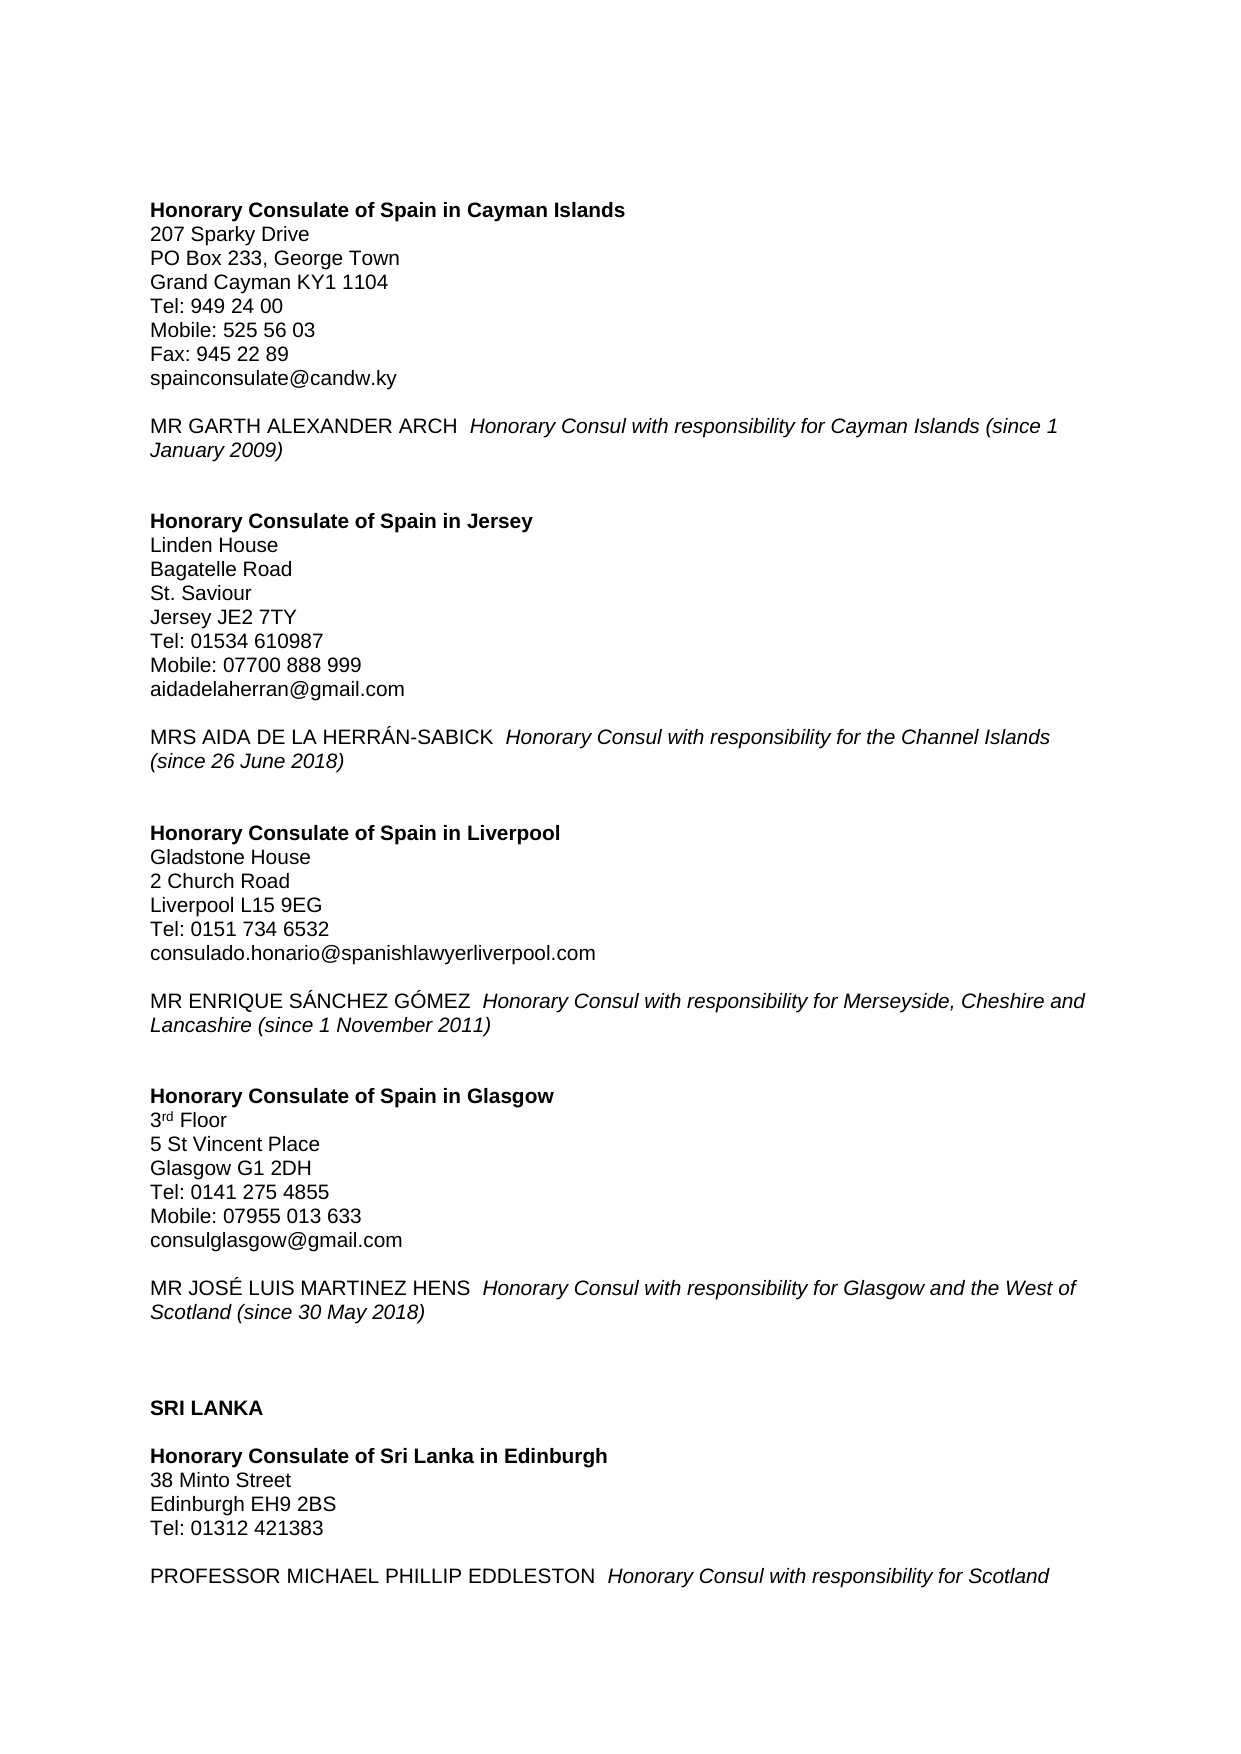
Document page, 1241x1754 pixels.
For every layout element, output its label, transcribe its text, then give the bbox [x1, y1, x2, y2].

text consulado.honario@spanishlawyerliverpool.com [150, 941, 1090, 964]
text consulglasgow@gmail.com [150, 1228, 1090, 1252]
text Honorary Consulate of Spain in Glasgow [150, 1084, 1090, 1108]
text SRI LANKA [150, 1396, 1090, 1420]
text 5 St Vincent Place [150, 1132, 1090, 1156]
text Honorary Consulate of Spain in Jersey [150, 509, 1090, 533]
text Mobile: 07700 888 999 [150, 653, 1090, 677]
text Glasgow G1 2DH [150, 1156, 1090, 1180]
text Fax: 945 22 89 [150, 342, 1090, 366]
text MR ENRIQUE SÁNCHEZ GÓMEZ Honorary Consul with responsibility for Merseyside, Cheshire and Lancashire (since 1 November 2011) [150, 988, 1090, 1036]
text PO Box 233, George Town [150, 246, 1090, 270]
text Edinburgh EH9 2BS [150, 1492, 1090, 1516]
text MR GARTH ALEXANDER ARCH Honorary Consul with responsibility for Cayman Islands (since 1 January 2009) [150, 413, 1090, 461]
text Honorary Consulate of Spain in Cayman Islands [150, 198, 1090, 222]
text Tel: 01534 610987 [150, 629, 1090, 653]
text Mobile: 07955 013 633 [150, 1204, 1090, 1228]
text aidadelaherran@gmail.com [150, 677, 1090, 701]
text Honorary Consulate of Sri Lanka in Edinburgh [150, 1444, 1090, 1468]
text St. Saviour [150, 581, 1090, 605]
text MR JOSÉ LUIS MARTINEZ HENS Honorary Consul with responsibility for Glasgow and the West of Scotland (since 30 May 2018) [150, 1276, 1090, 1324]
text Bagatelle Road [150, 557, 1090, 581]
text Honorary Consulate of Spain in Liverpool [150, 821, 1090, 845]
text Grand Cayman KY1 1104 [150, 270, 1090, 294]
text MRS AIDA DE LA HERRÁN-SABICK Honorary Consul with responsibility for the Channel Islands (since 26 June 2018) [150, 725, 1090, 773]
text 2 Church Road [150, 869, 1090, 893]
text Tel: 0151 734 6532 [150, 917, 1090, 941]
text Mobile: 525 56 03 [150, 318, 1090, 342]
text Tel: 0141 275 4855 [150, 1180, 1090, 1204]
text Linden House [150, 533, 1090, 557]
text Gladstone House [150, 845, 1090, 869]
text Jersey JE2 7TY [150, 605, 1090, 629]
text PROFESSOR MICHAEL PHILLIP EDDLESTON Honorary Consul with responsibility for Scotland [150, 1563, 1090, 1587]
text 207 Sparky Drive [150, 222, 1090, 246]
text 3rd Floor [150, 1108, 1090, 1132]
text Tel: 949 24 00 [150, 294, 1090, 318]
text Liverpool L15 9EG [150, 893, 1090, 917]
text Tel: 01312 421383 [150, 1516, 1090, 1539]
text 38 Minto Street [150, 1468, 1090, 1492]
text spainconsulate@candw.ky [150, 366, 1090, 389]
